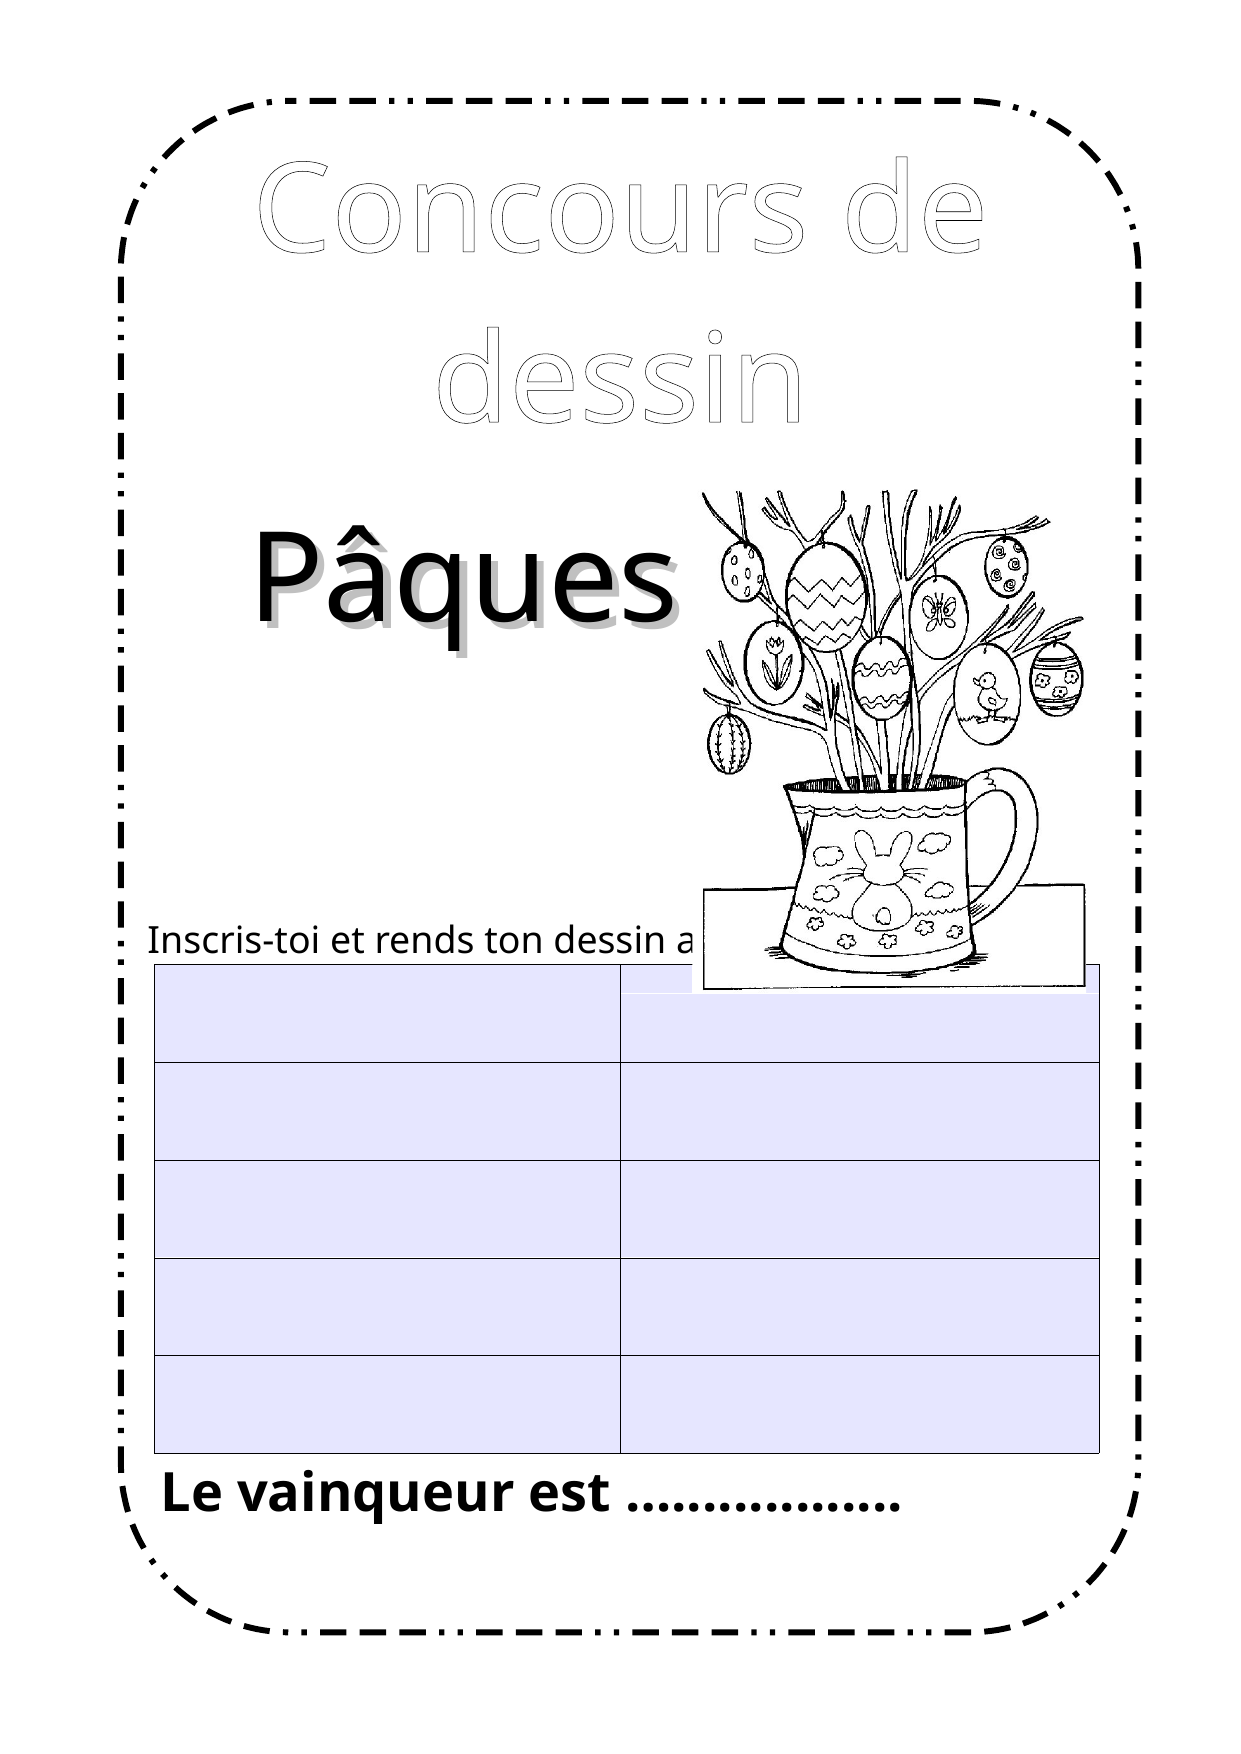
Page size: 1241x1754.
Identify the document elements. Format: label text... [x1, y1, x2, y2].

table_cell [621, 1259, 1099, 1355]
picture [692, 484, 1087, 994]
table_cell [621, 1063, 1099, 1160]
table_cell [155, 1161, 620, 1257]
table_cell [155, 1063, 620, 1160]
table_header [1087, 965, 1099, 993]
text Inscris-toi et rends ton dessin avant le 5 avril. [1087, 913, 1122, 964]
table_cell [155, 1356, 620, 1453]
table_header [621, 994, 1099, 1062]
table_header [155, 965, 620, 1062]
text Inscris-toi et rends ton dessin avant le 5 avril. [118, 913, 692, 964]
table_cell [155, 1259, 620, 1355]
table_cell [621, 1356, 1099, 1453]
text [1087, 487, 1122, 658]
table_header [621, 965, 692, 993]
table_cell [621, 1161, 1099, 1257]
text Pâques [118, 487, 692, 658]
text Concours de dessin [118, 118, 1122, 459]
text Le vainqueur est …............... [118, 1453, 1122, 1527]
